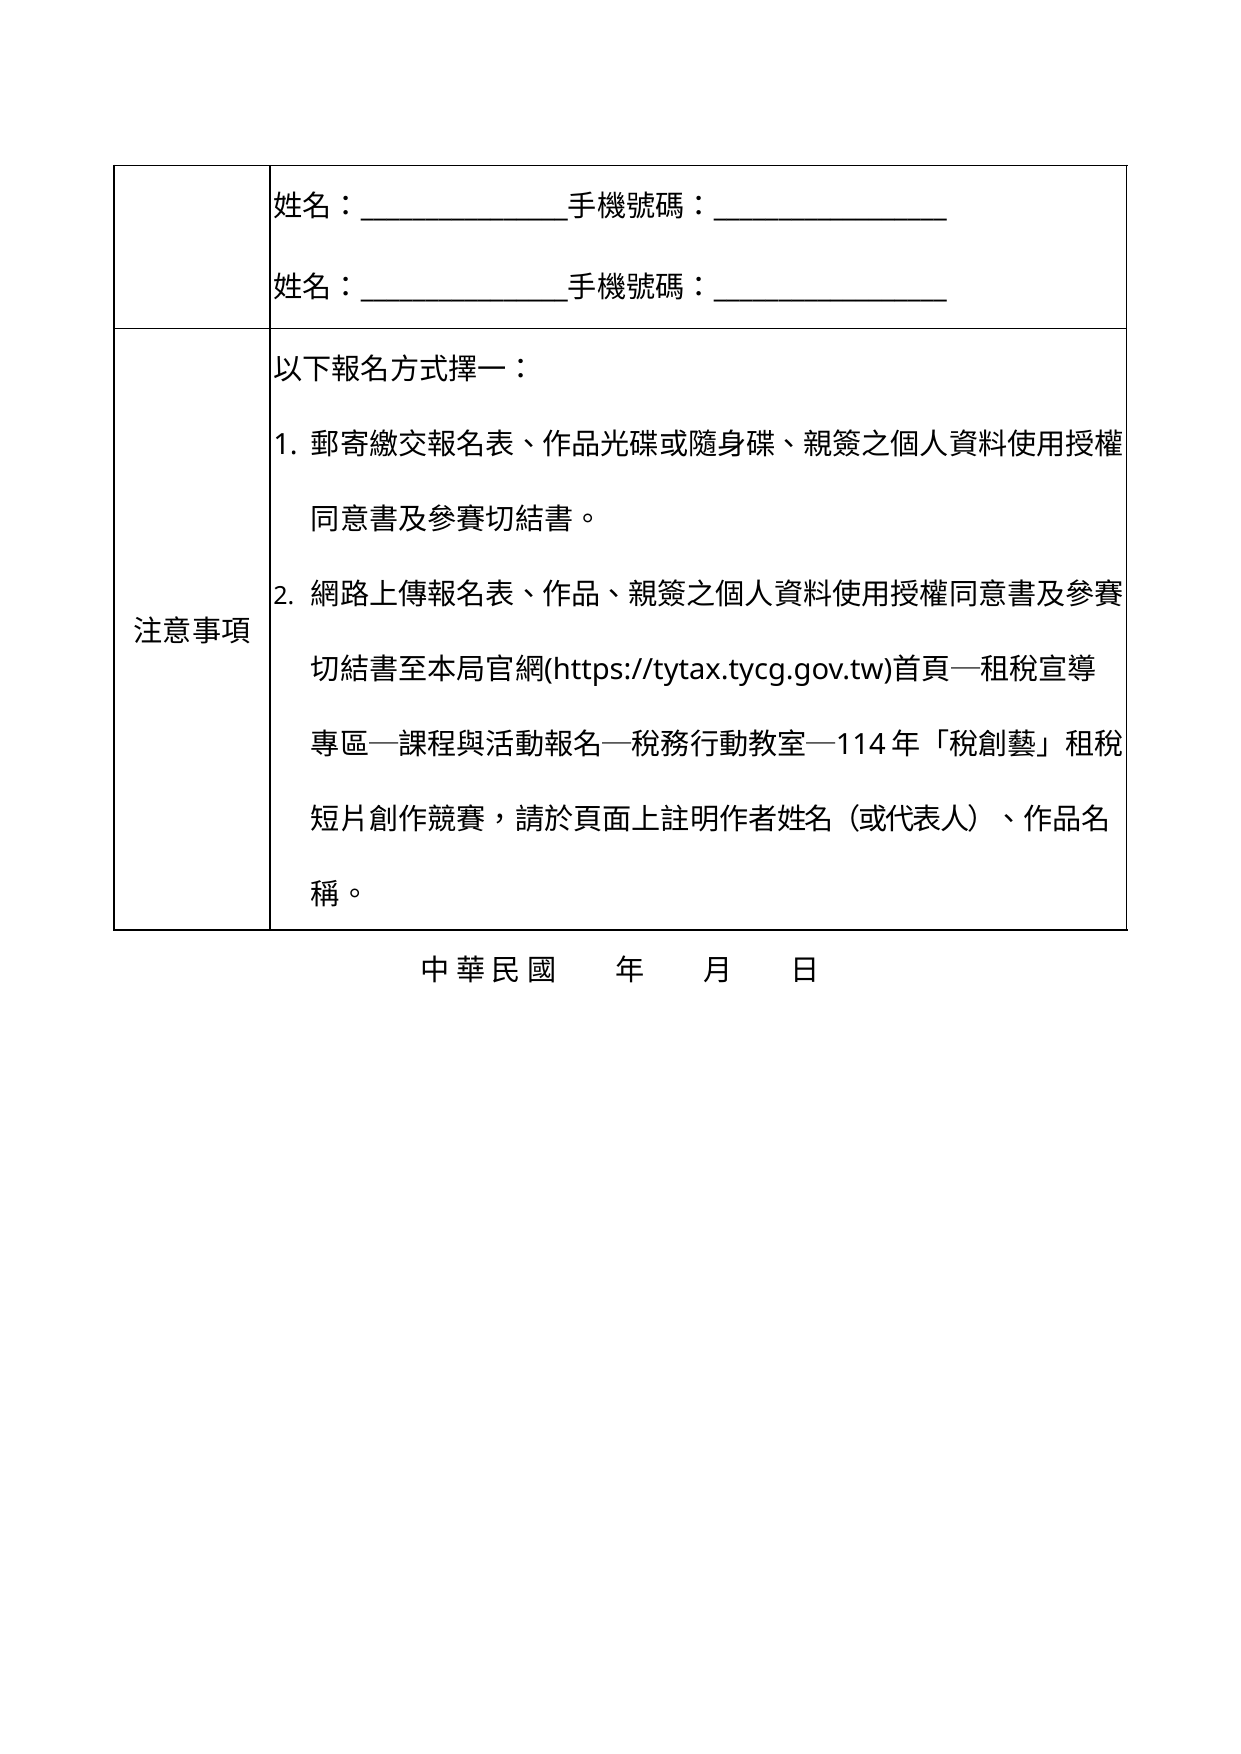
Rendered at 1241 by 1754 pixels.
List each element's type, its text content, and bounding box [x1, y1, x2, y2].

table_cell 以下報名方式擇一： 郵寄繳交報名表、作品光碟或隨身碟、親簽之個人資料使用授權同意書及參賽切結書。 網路上傳報名表、作品、親簽之個人資料使用授權同意書及參賽切結書至本局官網(https://tytax.tycg.gov.tw)首頁─租稅宣導專區─課程與活動報名─稅務行動教室─114年「稅創藝」租稅短片創作競賽，請於頁面上註明作者姓名（或代表人）、作品名稱。 [271, 329, 1126, 929]
table_cell 姓名：________________手機號碼：__________________ 姓名：________________手機號碼：__________________ [271, 166, 1126, 327]
text 中 華 民 國 年 月 日 [148, 931, 1092, 1006]
table_cell 注意事項 [115, 329, 269, 929]
table_cell [115, 166, 269, 327]
